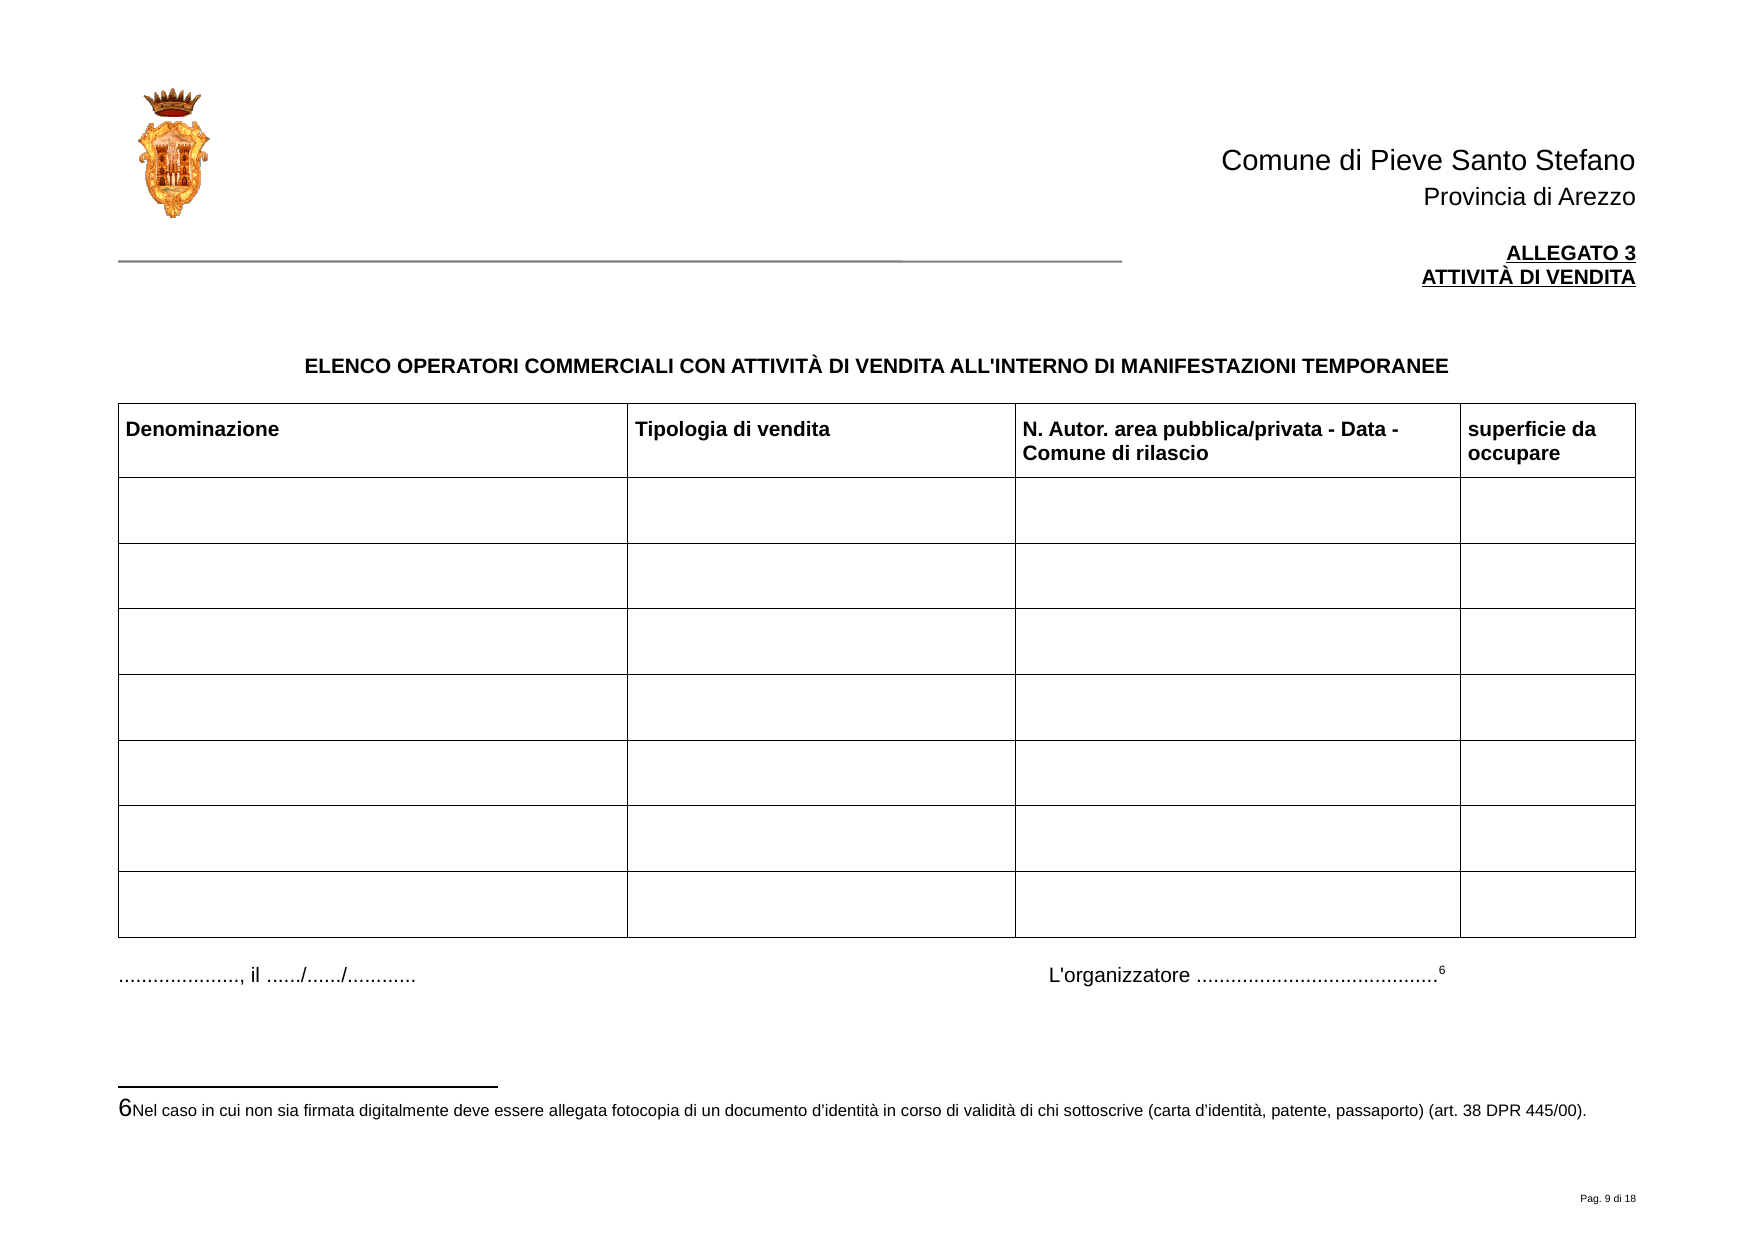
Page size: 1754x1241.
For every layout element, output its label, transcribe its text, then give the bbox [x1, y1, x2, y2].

table_header Denominazione [119, 404, 627, 477]
table_header Tipologia di vendita [628, 404, 1015, 477]
table_cell [1016, 741, 1460, 805]
table_cell [628, 478, 1015, 542]
table_cell [1016, 806, 1460, 871]
picture [122, 87, 224, 219]
text ....................., il ....../....../............ L'organizzatore .......................................... [118, 963, 1636, 987]
table_cell [628, 872, 1015, 937]
table_cell [1461, 741, 1635, 805]
table_cell [628, 741, 1015, 805]
text Comune di Pieve Santo Stefano [224, 143, 1636, 177]
table_cell [1461, 478, 1635, 542]
table_cell [628, 806, 1015, 871]
table_cell [1016, 675, 1460, 740]
text Provincia di Arezzo [224, 182, 1636, 210]
table_cell [119, 478, 627, 542]
table_cell [119, 872, 627, 937]
table_cell [119, 741, 627, 805]
table_cell [628, 609, 1015, 674]
table_cell [119, 675, 627, 740]
table_cell [1461, 675, 1635, 740]
text ATTIVITÀ DI VENDITA [118, 265, 1636, 289]
table_header superficie da occupare [1461, 404, 1635, 477]
table_cell [628, 544, 1015, 608]
table_cell [119, 544, 627, 608]
table_cell [1016, 609, 1460, 674]
table_cell [1461, 872, 1635, 937]
text ALLEGATO 3 [118, 241, 1636, 265]
text Nel caso in cui non sia firmata digitalmente deve essere allegata fotocopia di un documento d’identità in corso di validità di chi sottoscrive (carta d’identità, patente, passaporto) (art. 38 DPR 445/00). [118, 1093, 1636, 1122]
table_cell [628, 675, 1015, 740]
table_cell [119, 806, 627, 871]
table_cell [1461, 806, 1635, 871]
table_cell [1461, 544, 1635, 608]
table_cell [1461, 609, 1635, 674]
table_cell [1016, 544, 1460, 608]
table_header N. Autor. area pubblica/privata - Data - Comune di rilascio [1016, 404, 1460, 477]
table_cell [119, 609, 627, 674]
table_cell [1016, 478, 1460, 542]
text ELENCO OPERATORI COMMERCIALI CON ATTIVITÀ DI VENDITA ALL'INTERNO DI MANIFESTAZIONI TEMPORANEE [118, 354, 1636, 378]
table_cell [1016, 872, 1460, 937]
